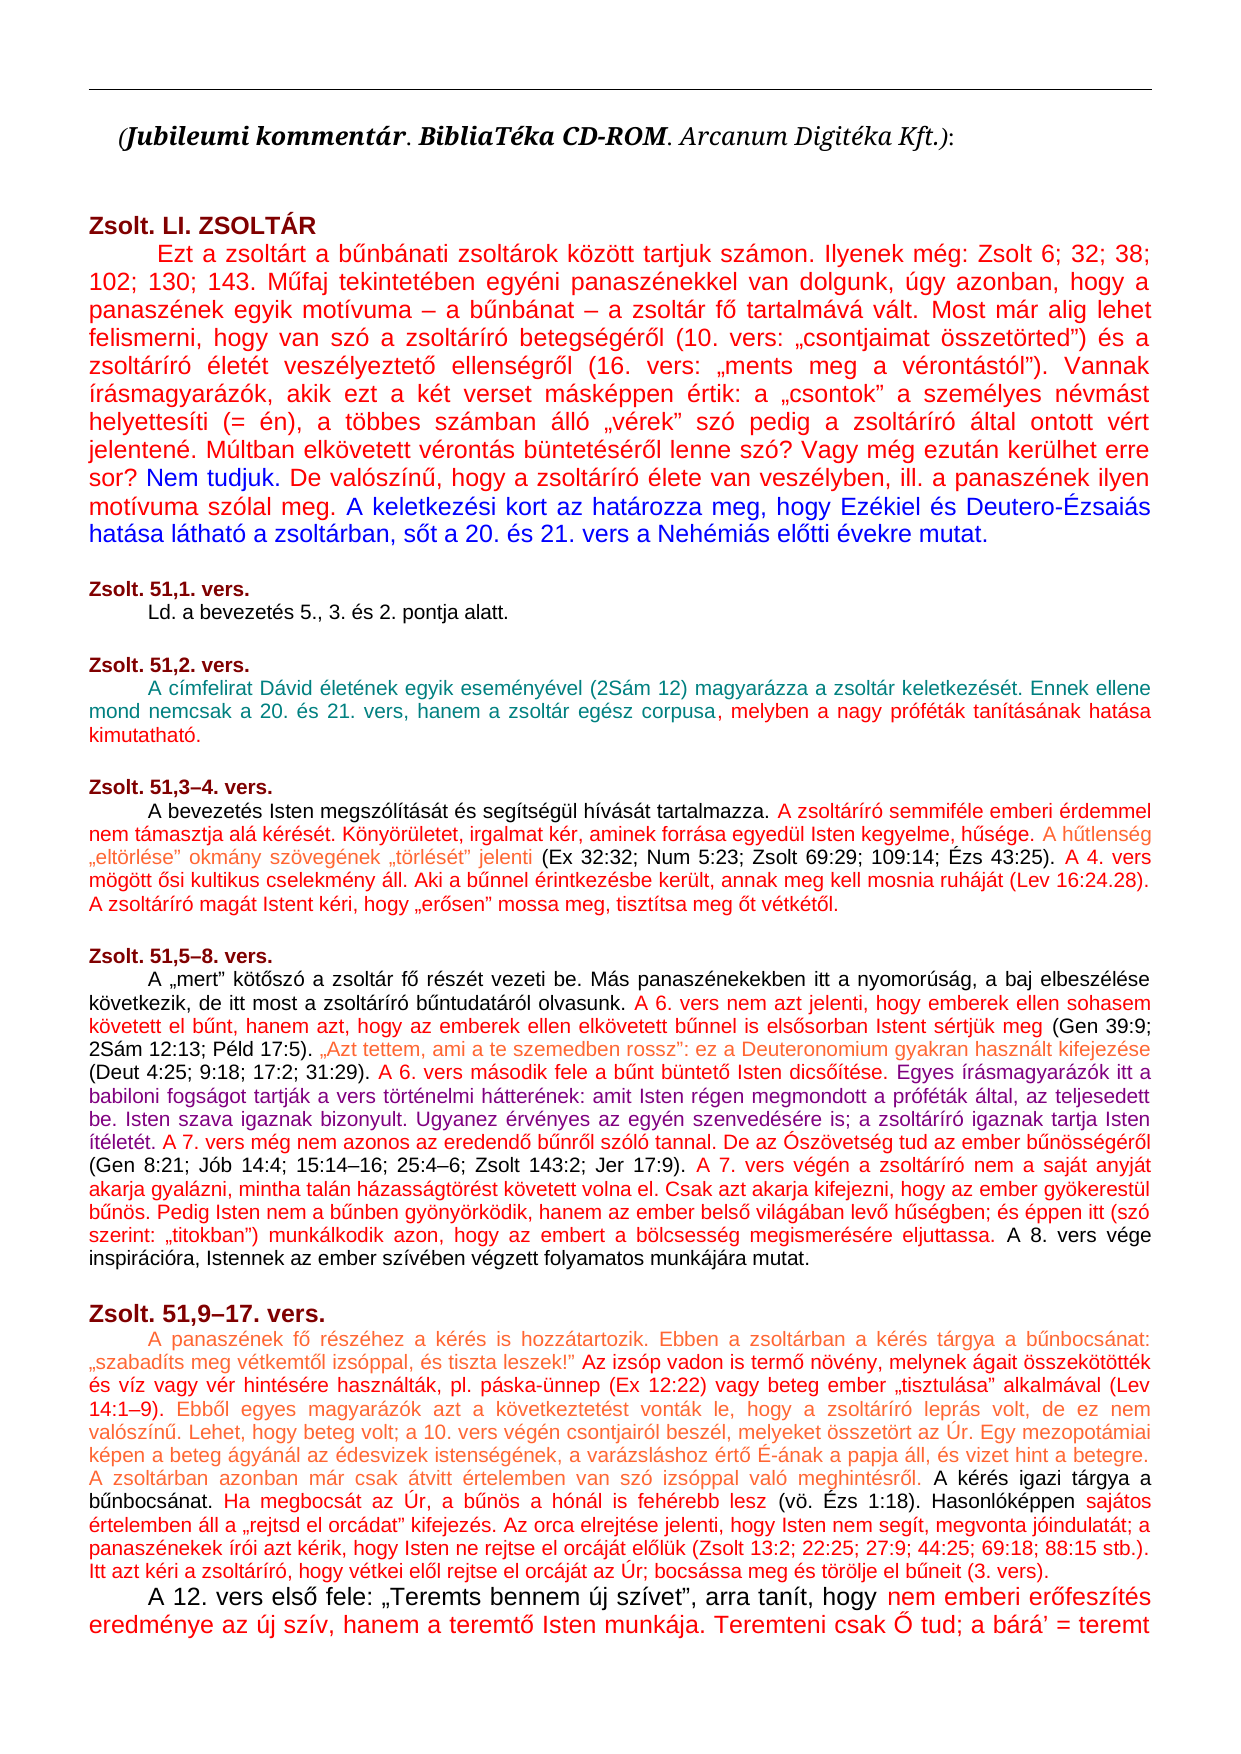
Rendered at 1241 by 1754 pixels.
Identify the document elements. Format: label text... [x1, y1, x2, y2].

text (Jubileumi kommentár. BibliaTéka CD-ROM. Arcanum Digitéka Kft.): [88, 90, 1152, 182]
text A címfelirat Dávid életének egyik eseményével (2Sám 12) magyarázza a zsoltár keletkezését. Ennek ellene mond nemcsak a 20. és 21. vers, hanem a zsoltár egész corpusa, melyben a nagy próféták tanításának hatása kimutatható. [88, 677, 1152, 747]
text Zsolt. 51,2. vers. [88, 654, 1152, 677]
text Ld. a bevezetés 5., 3. és 2. pontja alatt. [88, 601, 1152, 624]
text A panaszének fő részéhez a kérés is hozzátartozik. Ebben a zsoltárban a kérés tárgya a bűnbocsánat: „szabadíts meg vétkemtől izsóppal, és tiszta leszek!” Az izsóp vadon is termő növény, melynek ágait összekötötték és víz vagy vér hintésére használták, pl. páska-ünnep (Ex 12:22) vagy beteg ember „tisztulása” alkalmával (Lev 14:1–9). Ebből egyes magyarázók azt a következtetést vonták le, hogy a zsoltáríró leprás volt, de ez nem valószínű. Lehet, hogy beteg volt; a 10. vers végén csontjairól beszél, melyeket összetört az Úr. Egy mezopotámiai képen a beteg ágyánál az édesvizek istenségének, a varázsláshoz értő É-ának a papja áll, és vizet hint a betegre. A zsoltárban azonban már csak átvitt értelemben van szó izsóppal való meghintésről. A kérés igazi tárgya a bűnbocsánat. Ha megbocsát az Úr, a bűnös a hónál is fehérebb lesz (vö. Ézs 1:18). Hasonlóképpen sajátos értelemben áll a „rejtsd el orcádat” kifejezés. Az orca elrejtése jelenti, hogy Isten nem segít, megvonta jóindulatát; a panaszénekek írói azt kérik, hogy Isten ne rejtse el orcáját előlük (Zsolt 13:2; 22:25; 27:9; 44:25; 69:18; 88:15 stb.). Itt azt kéri a zsoltáríró, hogy vétkei elől rejtse el orcáját az Úr; bocsássa meg és törölje el bűneit (3. vers). [88, 1328, 1152, 1583]
text A 12. vers első fele: „Teremts bennem új szívet”, arra tanít, hogy nem emberi erőfeszítés eredménye az új szív, hanem a teremtő Isten munkája. Teremteni csak Ő tud; a bárá’ = teremt [88, 1583, 1152, 1639]
text Ezt a zsoltárt a bűnbánati zsoltárok között tartjuk számon. Ilyenek még: Zsolt 6; 32; 38; 102; 130; 143. Műfaj tekintetében egyéni panaszénekkel van dolgunk, úgy azonban, hogy a panaszének egyik motívuma – a bűnbánat – a zsoltár fő tartalmává vált. Most már alig lehet felismerni, hogy van szó a zsoltáríró betegségéről (10. vers: „csontjaimat összetörted”) és a zsoltáríró életét veszélyeztető ellenségről (16. vers: „ments meg a vérontástól”). Vannak írásmagyarázók, akik ezt a két verset másképpen értik: a „csontok” a személyes névmást helyettesíti (= én), a többes számban álló „vérek” szó pedig a zsoltáríró által ontott vért jelentené. Múltban elkövetett vérontás büntetéséről lenne szó? Vagy még ezután kerülhet erre sor? Nem tudjuk. De valószínű, hogy a zsoltáríró élete van veszélyben, ill. a panaszének ilyen motívuma szólal meg. A keletkezési kort az határozza meg, hogy Ezékiel és Deutero-Ézsaiás hatása látható a zsoltárban, sőt a 20. és 21. vers a Nehémiás előtti évekre mutat. [88, 240, 1152, 548]
text Zsolt. 51,5–8. vers. [88, 945, 1152, 968]
text Zsolt. 51,1. vers. [88, 578, 1152, 601]
text A „mert” kötőszó a zsoltár fő részét vezeti be. Más panaszénekekben itt a nyomorúság, a baj elbeszélése következik, de itt most a zsoltáríró bűntudatáról olvasunk. A 6. vers nem azt jelenti, hogy emberek ellen sohasem követett el bűnt, hanem azt, hogy az emberek ellen elkövetett bűnnel is elsősorban Istent sértjük meg (Gen 39:9; 2Sám 12:13; Péld 17:5). „Azt tettem, ami a te szemedben rossz”: ez a Deuteronomium gyakran használt kifejezése (Deut 4:25; 9:18; 17:2; 31:29). A 6. vers második fele a bűnt büntető Isten dicsőítése. Egyes írásmagyarázók itt a babiloni fogságot tartják a vers történelmi hátterének: amit Isten régen megmondott a próféták által, az teljesedett be. Isten szava igaznak bizonyult. Ugyanez érvényes az egyén szenvedésére is; a zsoltáríró igaznak tartja Isten ítéletét. A 7. vers még nem azonos az eredendő bűnről szóló tannal. De az Ószövetség tud az ember bűnösségéről (Gen 8:21; Jób 14:4; 15:14–16; 25:4–6; Zsolt 143:2; Jer 17:9). A 7. vers végén a zsoltáríró nem a saját anyját akarja gyalázni, mintha talán házasságtörést követett volna el. Csak azt akarja kifejezni, hogy az ember gyökerestül bűnös. Pedig Isten nem a bűnben gyönyörködik, hanem az ember belső világában levő hűségben; és éppen itt (szó szerint: „titokban”) munkálkodik azon, hogy az embert a bölcsesség megismerésére eljuttassa. A 8. vers vége inspirációra, Istennek az ember szívében végzett folyamatos munkájára mutat. [88, 968, 1152, 1270]
text A bevezetés Isten megszólítását és segítségül hívását tartalmazza. A zsoltáríró semmiféle emberi érdemmel nem támasztja alá kérését. Könyörületet, irgalmat kér, aminek forrása egyedül Isten kegyelme, hűsége. A hűtlenség „eltörlése” okmány szövegének „törlését” jelenti (Ex 32:32; Num 5:23; Zsolt 69:29; 109:14; Ézs 43:25). A 4. vers mögött ősi kultikus cselekmény áll. Aki a bűnnel érintkezésbe került, annak meg kell mosnia ruháját (Lev 16:24.28). A zsoltáríró magát Istent kéri, hogy „erősen” mossa meg, tisztítsa meg őt vétkétől. [88, 799, 1152, 915]
text Zsolt. LI. ZSOLTÁR [88, 212, 1152, 240]
text Zsolt. 51,3–4. vers. [88, 776, 1152, 799]
text Zsolt. 51,9–17. vers. [88, 1299, 1152, 1328]
